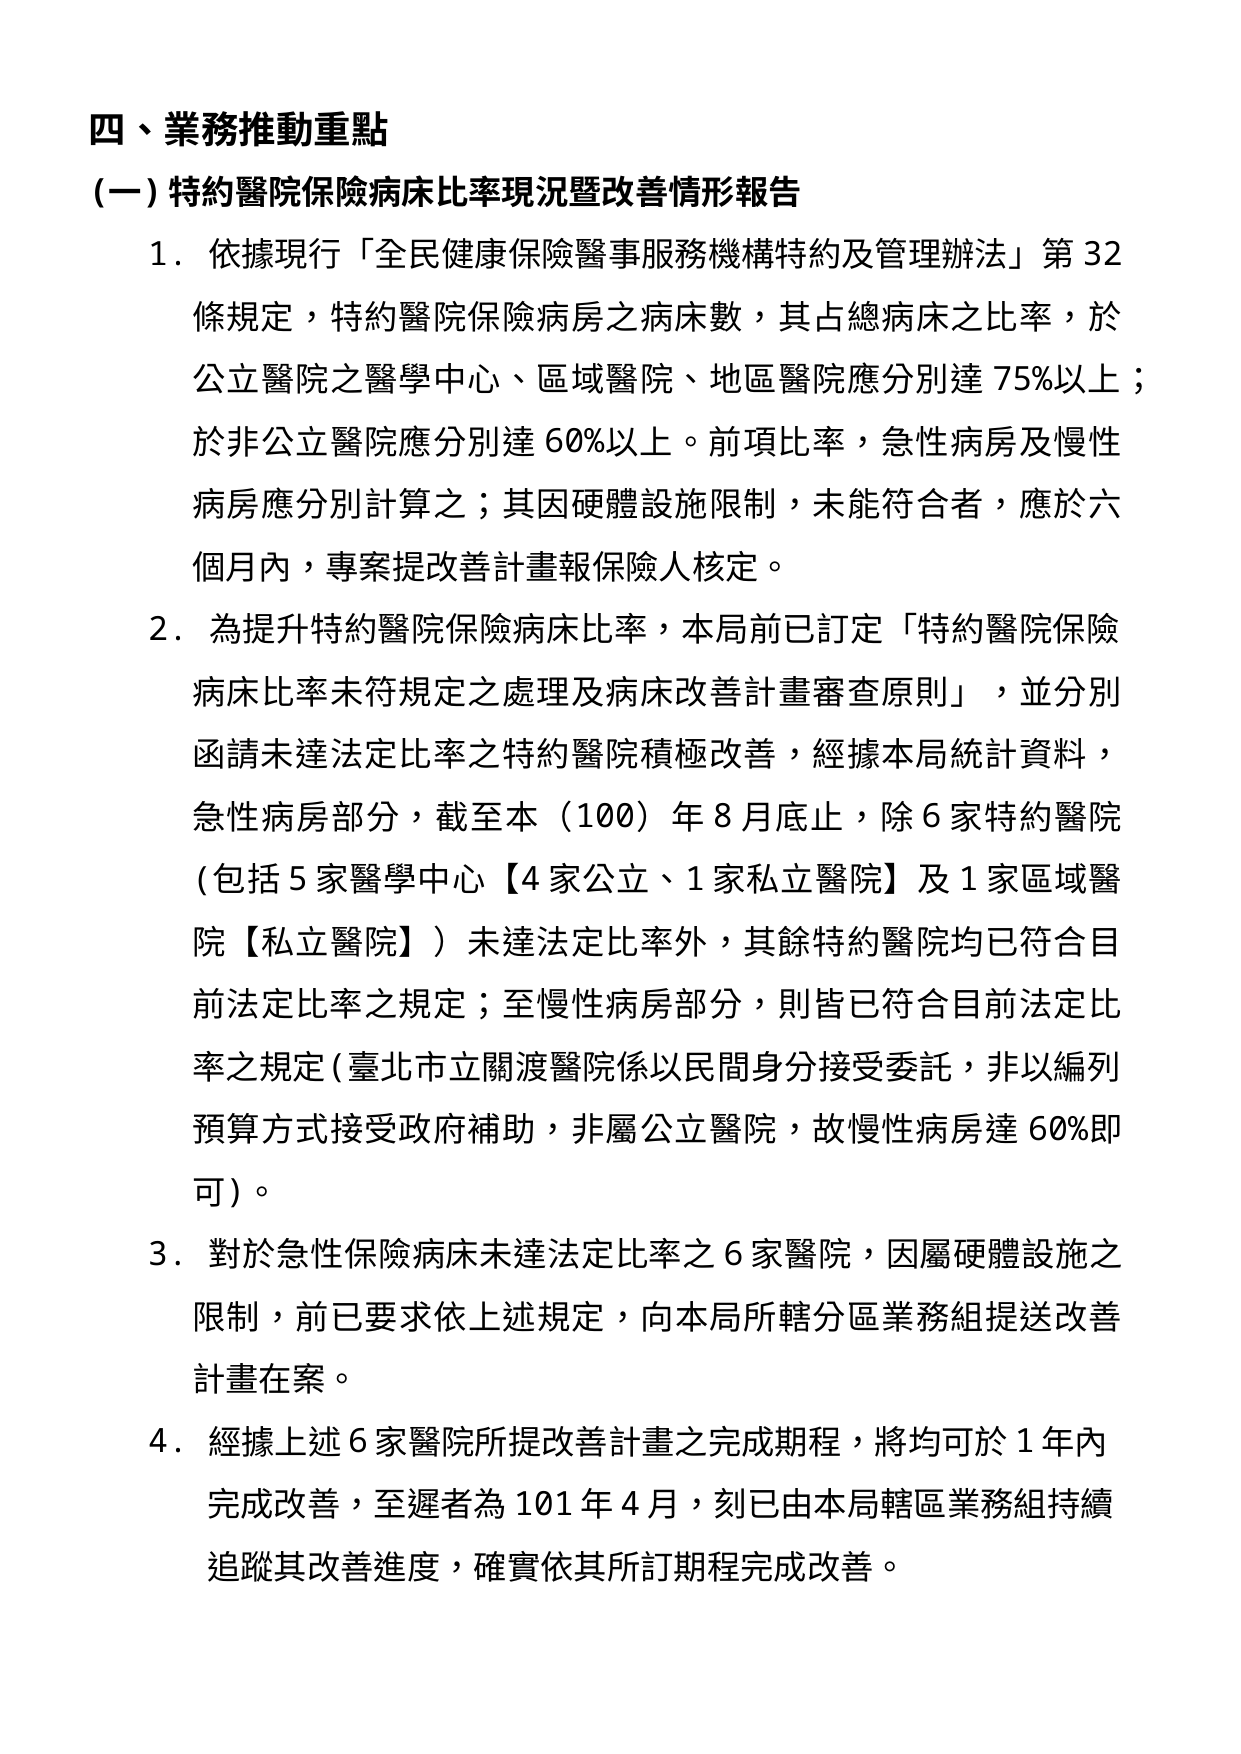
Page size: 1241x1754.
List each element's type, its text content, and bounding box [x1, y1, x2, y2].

text 四、業務推動重點 [89, 85, 1108, 148]
text 1. 依據現行「全民健康保險醫事服務機構特約及管理辦法」第32條規定，特約醫院保險病房之病床數，其占總病床之比率，於公立醫院之醫學中心、區域醫院、地區醫院應分別達75%以上；於非公立醫院應分別達60%以上。前項比率，急性病房及慢性病房應分別計算之；其因硬體設施限制，未能符合者，應於六個月內，專案提改善計畫報保險人核定。 [148, 210, 1122, 585]
text (一) 特約醫院保險病床比率現況暨改善情形報告 [89, 148, 1122, 210]
text 4. 經據上述6家醫院所提改善計畫之完成期程，將均可於1年內完成改善，至遲者為101年4月，刻已由本局轄區業務組持續追蹤其改善進度，確實依其所訂期程完成改善。 [148, 1398, 1122, 1585]
text 2. 為提升特約醫院保險病床比率，本局前已訂定「特約醫院保險病床比率未符規定之處理及病床改善計畫審查原則」，並分別函請未達法定比率之特約醫院積極改善，經據本局統計資料，急性病房部分，截至本（100）年8月底止，除6家特約醫院(包括5家醫學中心【4家公立、1家私立醫院】及1家區域醫院【私立醫院】）未達法定比率外，其餘特約醫院均已符合目前法定比率之規定；至慢性病房部分，則皆已符合目前法定比率之規定(臺北市立關渡醫院係以民間身分接受委託，非以編列預算方式接受政府補助，非屬公立醫院，故慢性病房達60%即可)。 [148, 585, 1122, 1210]
text 3. 對於急性保險病床未達法定比率之6家醫院，因屬硬體設施之限制，前已要求依上述規定，向本局所轄分區業務組提送改善計畫在案。 [148, 1210, 1122, 1398]
